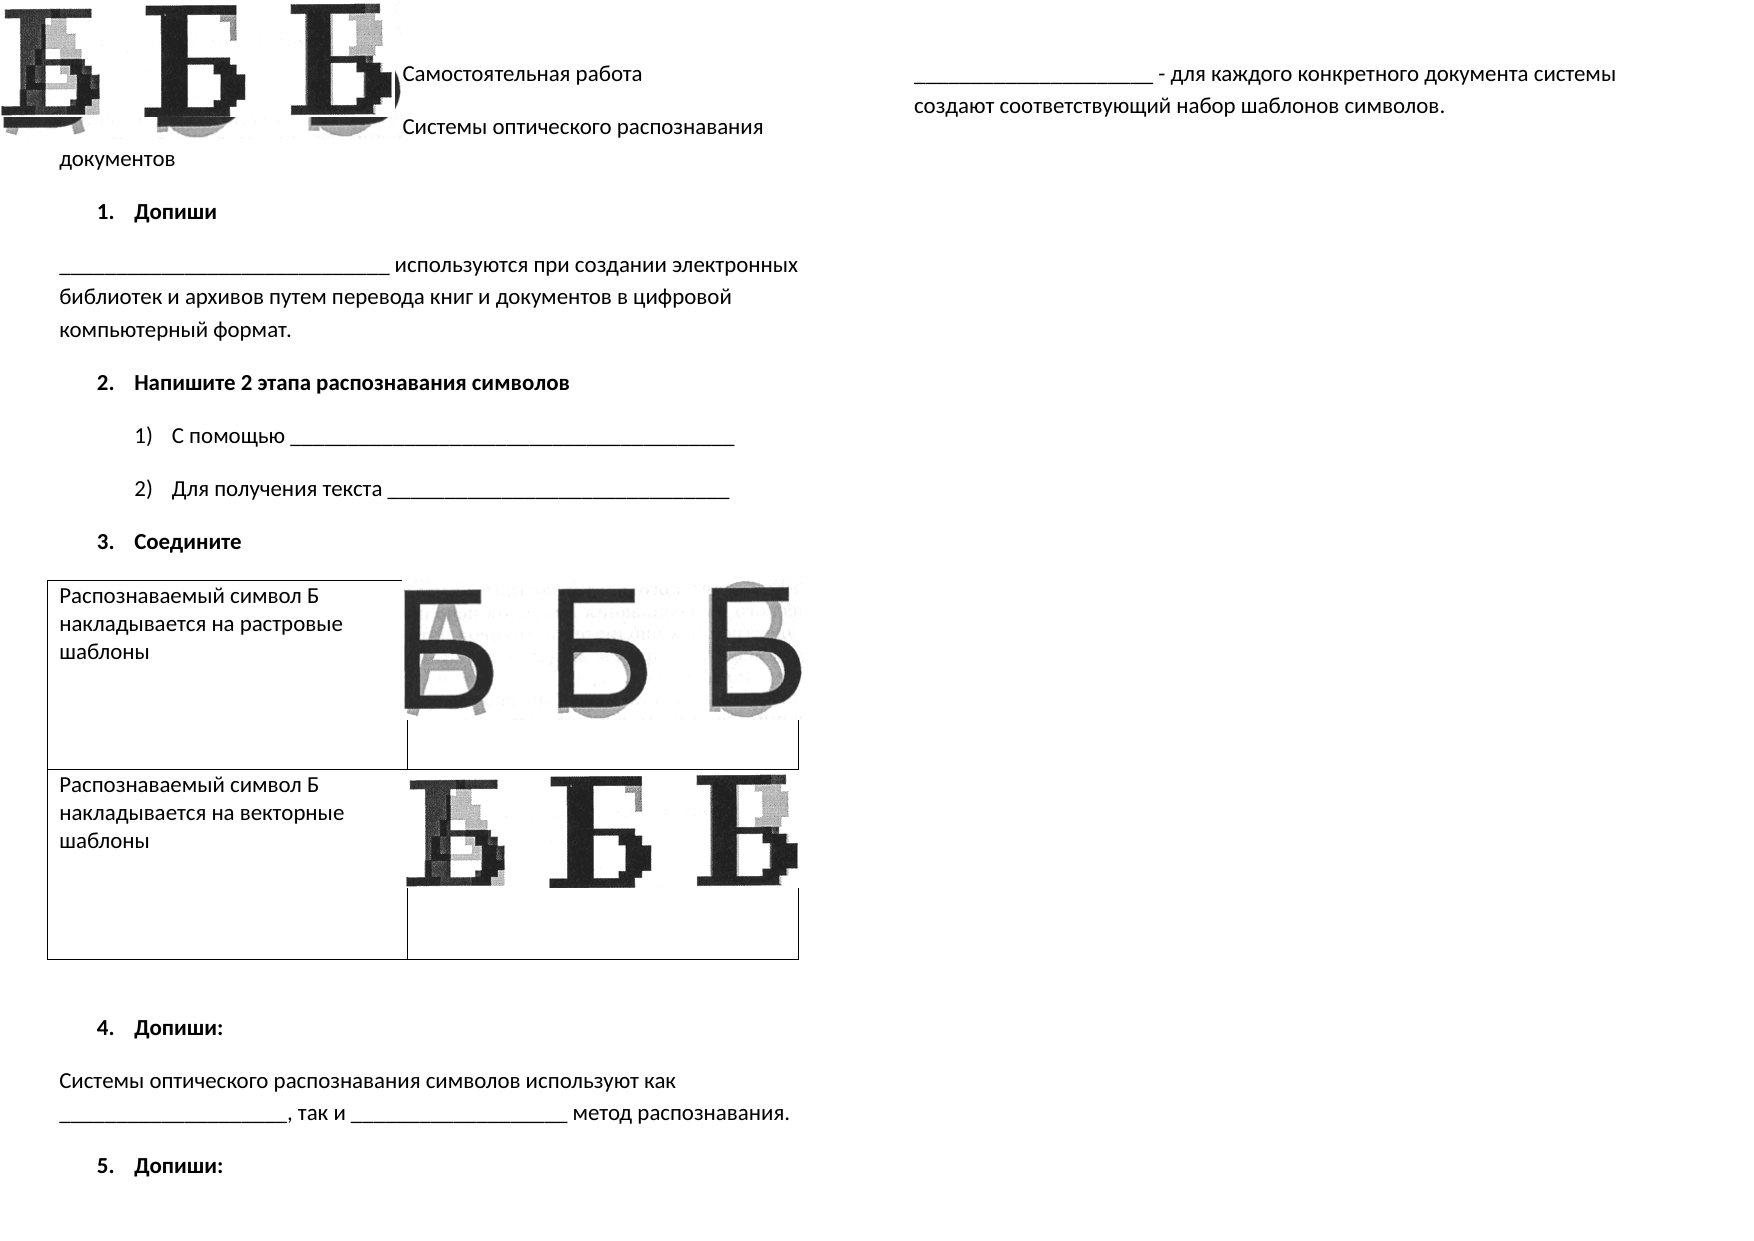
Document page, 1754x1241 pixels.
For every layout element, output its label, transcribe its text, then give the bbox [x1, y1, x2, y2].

table_cell [408, 888, 798, 959]
list Допиши: [97, 1151, 840, 1179]
list Соедините [97, 527, 840, 555]
list Допиши: [97, 1013, 840, 1041]
list С помощью _______________________________________ [134, 421, 840, 449]
table_header Распознаваемый символ Б накладывается на растровые шаблоны [48, 581, 407, 769]
picture [401, 580, 804, 720]
list _____________________ - для каждого конкретного документа системы создают соответствующий набор шаблонов символов. [914, 59, 1695, 119]
text Системы оптического распознавания документов [59, 112, 840, 172]
picture [405, 770, 800, 888]
list Допиши [97, 197, 840, 225]
table_cell Распознаваемый символ Б накладывается на векторные шаблоны [48, 770, 407, 959]
text Самостоятельная работа [403, 59, 840, 87]
list Системы оптического распознавания символов используют как ____________________, так и ___________________ метод распознавания. [59, 1066, 840, 1126]
picture [0, 0, 403, 139]
list Для получения текста ______________________________ [134, 474, 840, 502]
table_header [408, 720, 798, 769]
list _____________________________ используются при создании электронных библиотек и архивов путем перевода книг и документов в цифровой компьютерный формат. [59, 250, 840, 343]
list Напишите 2 этапа распознавания символов [97, 368, 840, 396]
